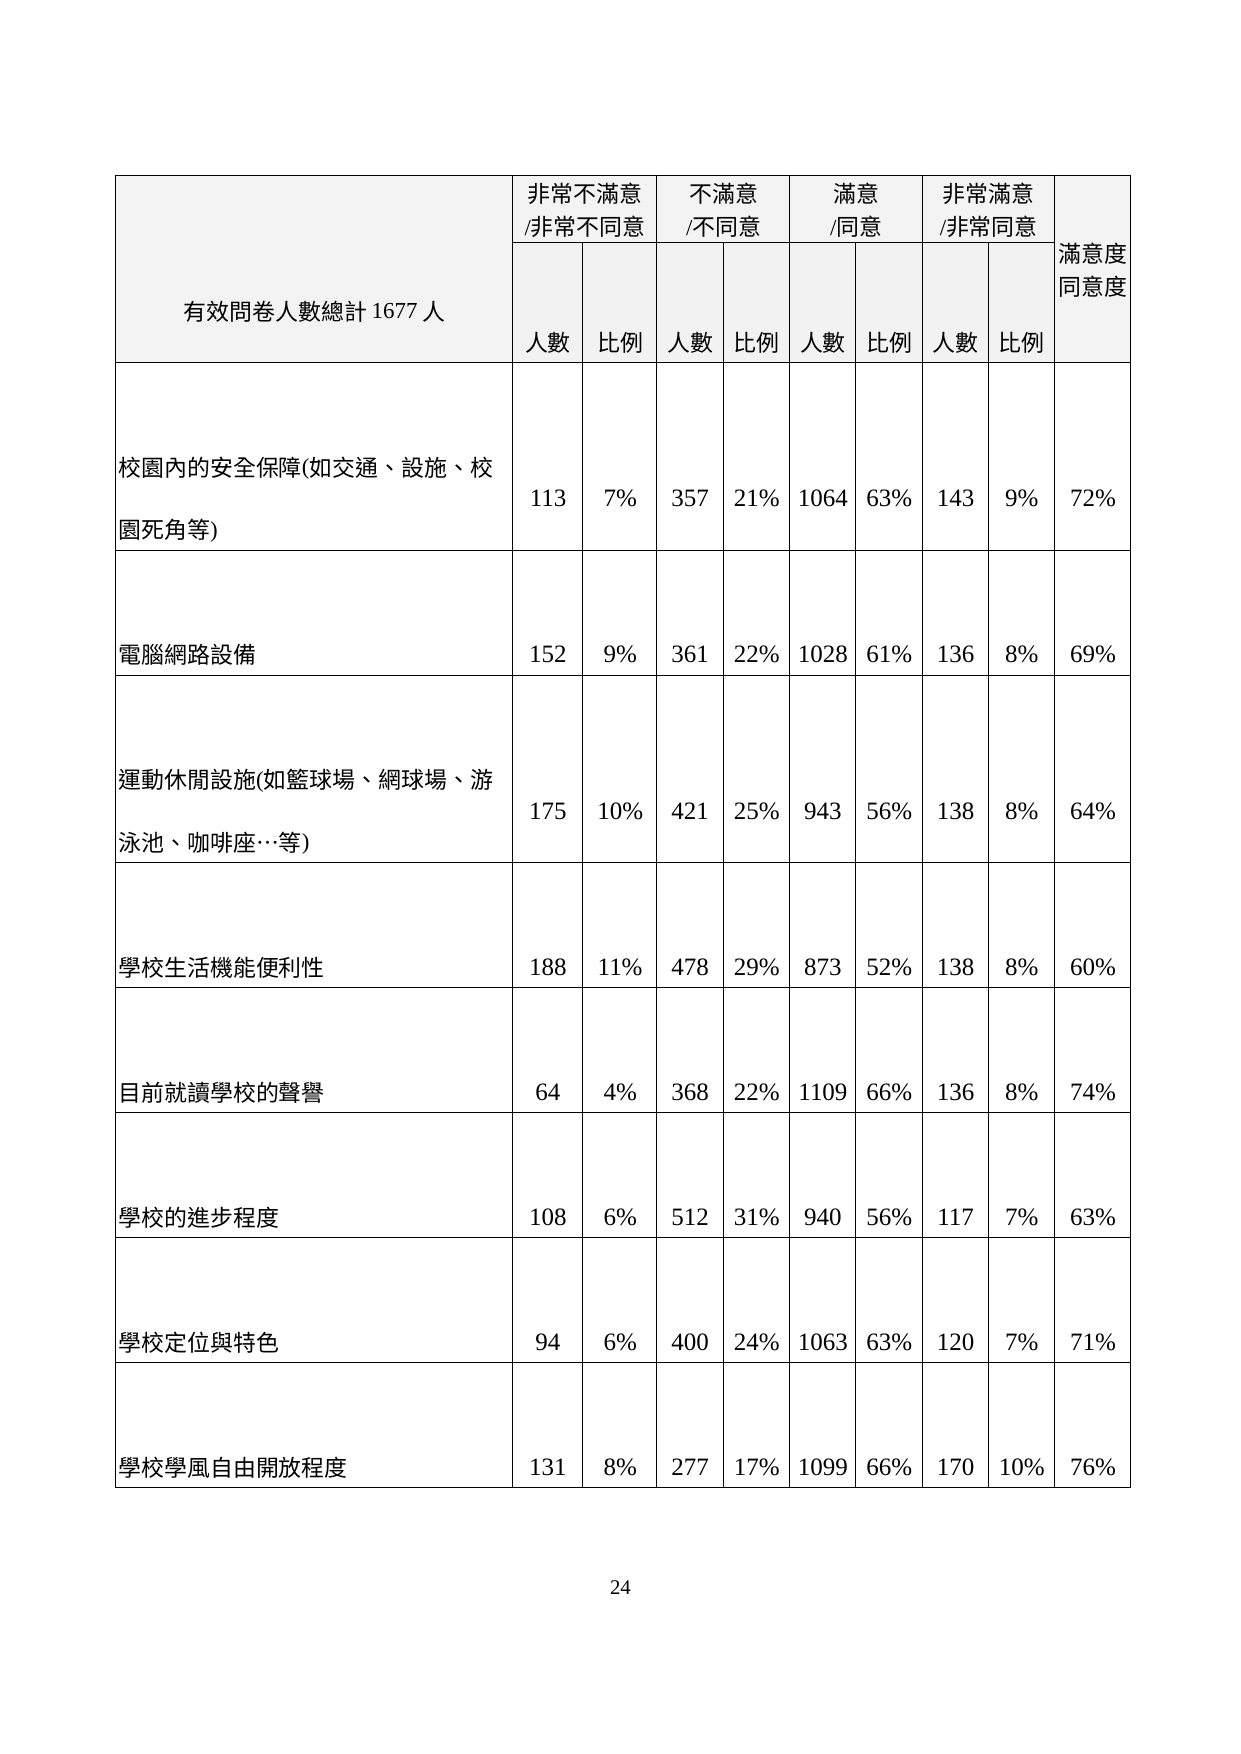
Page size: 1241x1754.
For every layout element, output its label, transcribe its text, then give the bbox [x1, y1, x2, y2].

table_cell 人數 [923, 243, 988, 362]
table_cell 人數 [513, 243, 582, 362]
table_header 滿意 /同意 [790, 176, 922, 242]
table_cell 873 [790, 863, 855, 987]
table_cell 8% [989, 863, 1054, 987]
table_cell 108 [513, 1113, 582, 1237]
table_cell 512 [657, 1113, 723, 1237]
table_cell 人數 [790, 243, 855, 362]
table_cell 1109 [790, 988, 855, 1112]
table_cell 400 [657, 1238, 723, 1362]
table_cell 138 [923, 863, 988, 987]
table_cell 學校的進步程度 [116, 1113, 512, 1237]
table_cell 61% [856, 551, 922, 675]
table_cell 21% [724, 363, 789, 550]
table_cell 6% [583, 1238, 656, 1362]
table_cell 63% [856, 363, 922, 550]
table_cell 56% [856, 1113, 922, 1237]
table_cell 368 [657, 988, 723, 1112]
table_cell 138 [923, 676, 988, 862]
table_cell 8% [989, 676, 1054, 862]
table_cell 69% [1055, 551, 1130, 675]
table_cell 4% [583, 988, 656, 1112]
table_cell 52% [856, 863, 922, 987]
table_cell 24% [724, 1238, 789, 1362]
table_cell 421 [657, 676, 723, 862]
table_cell 學校生活機能便利性 [116, 863, 512, 987]
table_cell 運動休閒設施(如籃球場、網球場、游泳池、咖啡座…等) [116, 676, 512, 862]
table_cell 25% [724, 676, 789, 862]
table_cell 188 [513, 863, 582, 987]
table_cell 17% [724, 1363, 789, 1487]
table_cell 136 [923, 988, 988, 1112]
table_header 有效問卷人數總計1677人 [116, 176, 512, 362]
table_cell 電腦網路設備 [116, 551, 512, 675]
table_cell 1063 [790, 1238, 855, 1362]
table_cell 1099 [790, 1363, 855, 1487]
table_cell 目前就讀學校的聲譽 [116, 988, 512, 1112]
table_cell 63% [1055, 1113, 1130, 1237]
table_cell 143 [923, 363, 988, 550]
table_cell 29% [724, 863, 789, 987]
table_cell 比例 [856, 243, 922, 362]
table_cell 117 [923, 1113, 988, 1237]
table_cell 8% [583, 1363, 656, 1487]
table_cell 9% [583, 551, 656, 675]
table_cell 56% [856, 676, 922, 862]
table_cell 7% [989, 1113, 1054, 1237]
table_cell 學校學風自由開放程度 [116, 1363, 512, 1487]
table_cell 8% [989, 551, 1054, 675]
table_cell 170 [923, 1363, 988, 1487]
table_header 不滿意 /不同意 [657, 176, 789, 242]
table_header 非常滿意 /非常同意 [923, 176, 1054, 242]
table_cell 10% [583, 676, 656, 862]
table_cell 64% [1055, 676, 1130, 862]
table_cell 校園內的安全保障(如交通、設施、校園死角等) [116, 363, 512, 550]
table_cell 152 [513, 551, 582, 675]
table_cell 學校定位與特色 [116, 1238, 512, 1362]
table_cell 94 [513, 1238, 582, 1362]
table_cell 64 [513, 988, 582, 1112]
table_cell 比例 [989, 243, 1054, 362]
table_cell 66% [856, 988, 922, 1112]
table_cell 6% [583, 1113, 656, 1237]
table_cell 1064 [790, 363, 855, 550]
table_cell 131 [513, 1363, 582, 1487]
table_cell 66% [856, 1363, 922, 1487]
table_cell 71% [1055, 1238, 1130, 1362]
table_cell 8% [989, 988, 1054, 1112]
table_cell 478 [657, 863, 723, 987]
table_cell 9% [989, 363, 1054, 550]
table_cell 7% [583, 363, 656, 550]
table_cell 943 [790, 676, 855, 862]
table_cell 72% [1055, 363, 1130, 550]
table_cell 361 [657, 551, 723, 675]
table_cell 63% [856, 1238, 922, 1362]
table_cell 120 [923, 1238, 988, 1362]
table_cell 74% [1055, 988, 1130, 1112]
table_cell 10% [989, 1363, 1054, 1487]
table_cell 136 [923, 551, 988, 675]
table_cell 940 [790, 1113, 855, 1237]
table_cell 22% [724, 551, 789, 675]
table_header 滿意度 同意度 [1055, 176, 1130, 362]
table_cell 60% [1055, 863, 1130, 987]
table_cell 113 [513, 363, 582, 550]
table_cell 7% [989, 1238, 1054, 1362]
table_cell 人數 [657, 243, 723, 362]
table_header 非常不滿意 /非常不同意 [513, 176, 656, 242]
table_cell 277 [657, 1363, 723, 1487]
table_cell 1028 [790, 551, 855, 675]
table_cell 357 [657, 363, 723, 550]
table_cell 比例 [583, 243, 656, 362]
table_cell 11% [583, 863, 656, 987]
table_cell 31% [724, 1113, 789, 1237]
table_cell 比例 [724, 243, 789, 362]
table_cell 175 [513, 676, 582, 862]
table_cell 76% [1055, 1363, 1130, 1487]
table_cell 22% [724, 988, 789, 1112]
